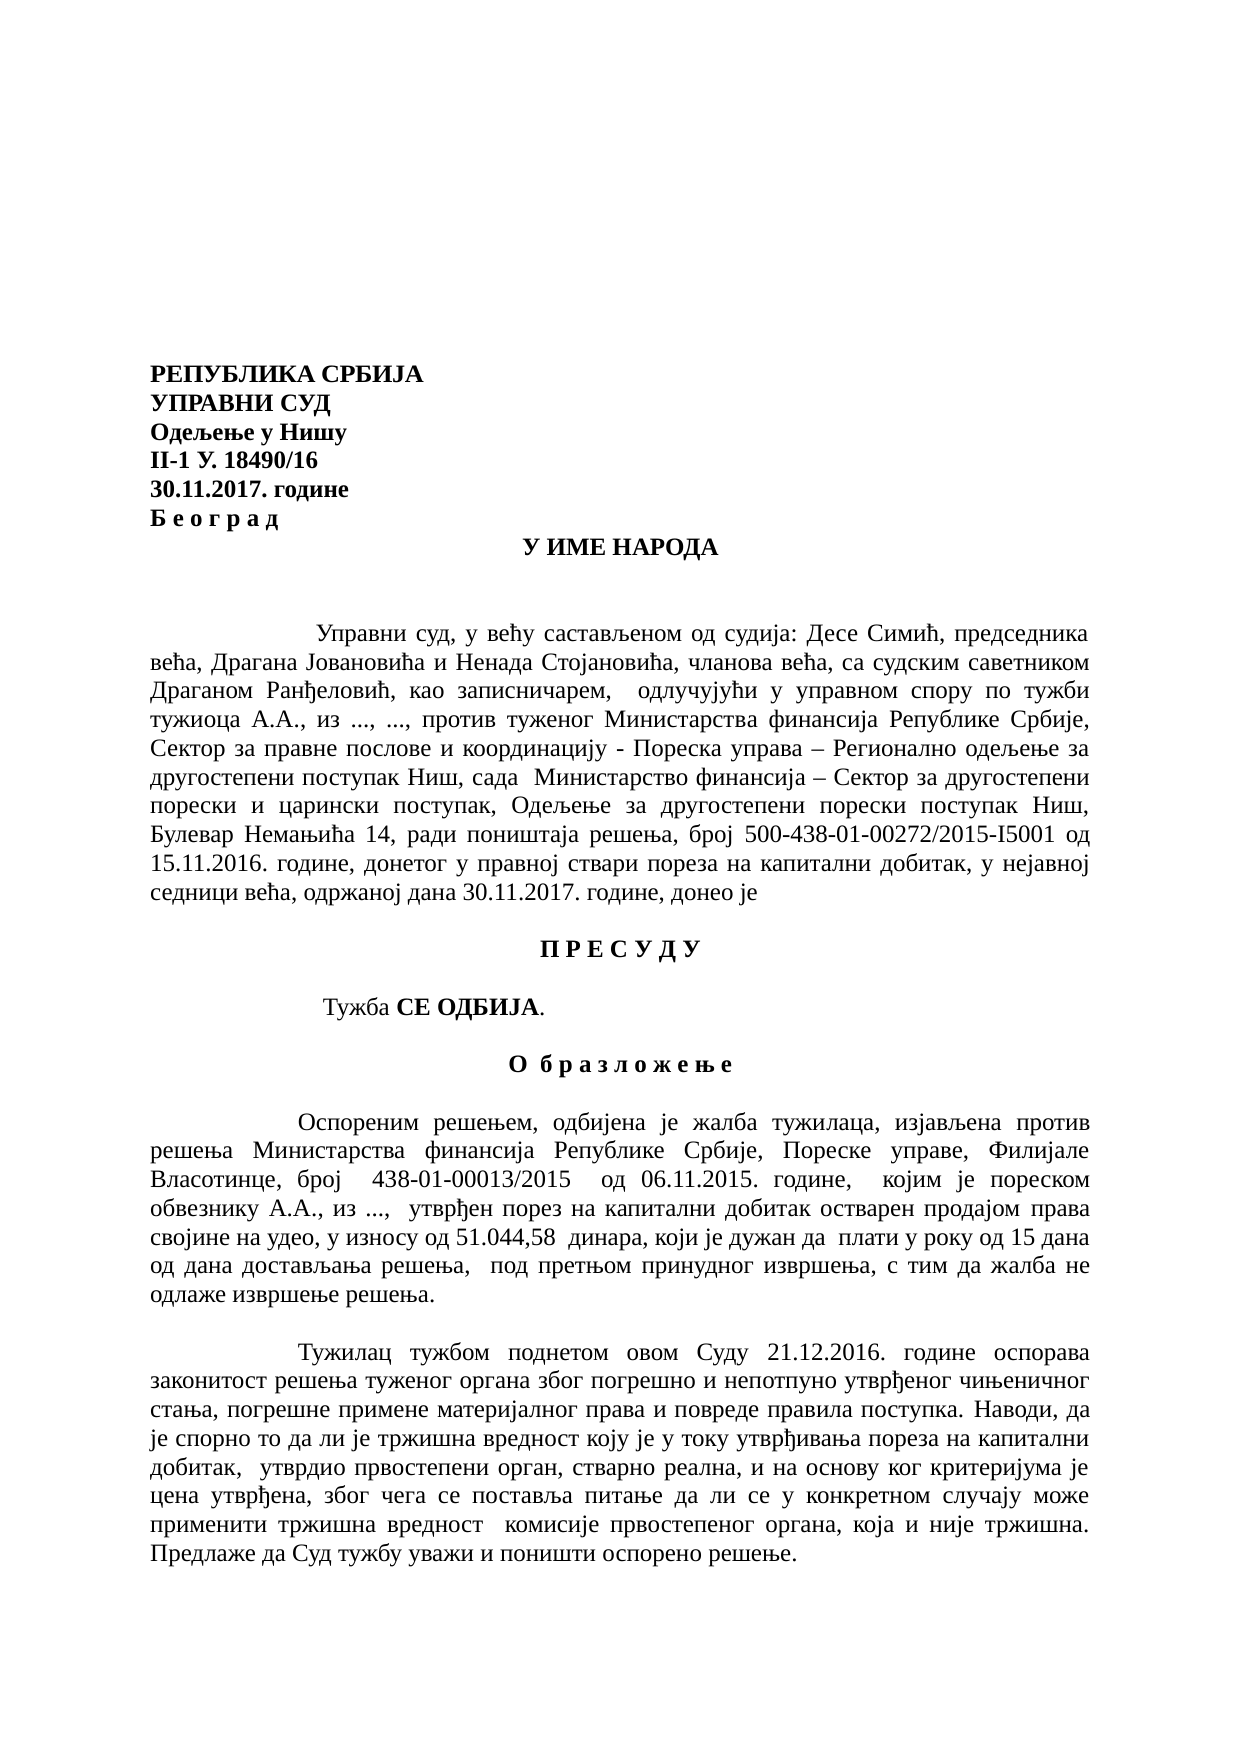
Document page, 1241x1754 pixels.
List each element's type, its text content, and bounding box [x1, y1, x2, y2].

text П Р Е С У Д У [150, 934, 1090, 963]
text РЕПУБЛИКА СРБИЈА [150, 148, 1090, 388]
text 30.11.2017. године [150, 474, 1090, 503]
text Одељење у Нишу [150, 417, 1090, 445]
text УПРАВНИ СУД [150, 388, 1090, 417]
text II-1 У. 18490/16 [150, 445, 1090, 474]
text Тужилац тужбом поднетом овом Суду 21.12.2016. године оспорава законитост решења туженог органа због погрешно и непотпуно утврђеног чињеничног стања, погрешне примене материјалног права и повреде правила поступка. Наводи, да је спорно то да ли је тржишна вредност коју је у току утврђивања пореза на капитални добитак, утврдио првостепени орган, стварно реална, и на основу ког критеријума је цена утврђена, због чега се поставља питање да ли се у конкретном случају може применити тржишна вредност комисије првостепеног органа, која и није тржишна. Предлаже да Суд тужбу уважи и поништи оспорено решење. [150, 1337, 1090, 1567]
text Тужба СЕ ОДБИЈА. [150, 992, 1090, 1020]
text Оспореним решењем, одбијена је жалба тужилаца, изјављена против решења Министарства финансија Републике Србије, Пореске управе, Филијале Власотинце, број 438-01-00013/2015 од 06.11.2015. године, којим је пореском обвезнику А.А., из ..., утврђен порез на капитални добитак остварен продајом права својине на удео, у износу од 51.044,58 динара, који је дужан да плати у року од 15 дана од дана достављања решења, под претњом принудног извршења, с тим да жалба не одлаже извршење решења. [150, 1107, 1090, 1308]
text У ИМЕ НАРОДА [150, 532, 1090, 560]
text О б р а з л о ж е њ е [150, 1049, 1090, 1078]
text Б е о г р а д [150, 503, 1090, 532]
text Управни суд, у већу састављеном од судија: Десе Симић, председника већа, Драгана Јовановића и Ненада Стојановића, чланова већа, са судским саветником Драганом Ранђеловић, као записничарем, одлучујући у управном спору по тужби тужиоца А.А., из ..., ..., против туженог Министарства финансија Републике Србије, Сектор за правне послове и координацију - Пореска управа – Регионално одељење за другостепени поступак Ниш, сада Министарство финансија – Сектор за другостепени порески и царински поступак, Одељење за другостепени порески поступак Ниш, Булевар Немањића 14, ради поништаја решења, број 500-438-01-00272/2015-I5001 од 15.11.2016. године, донетог у правној ствари пореза на капитални добитак, у нејавној седници већа, одржаној дана 30.11.2017. године, донео је [150, 618, 1090, 905]
